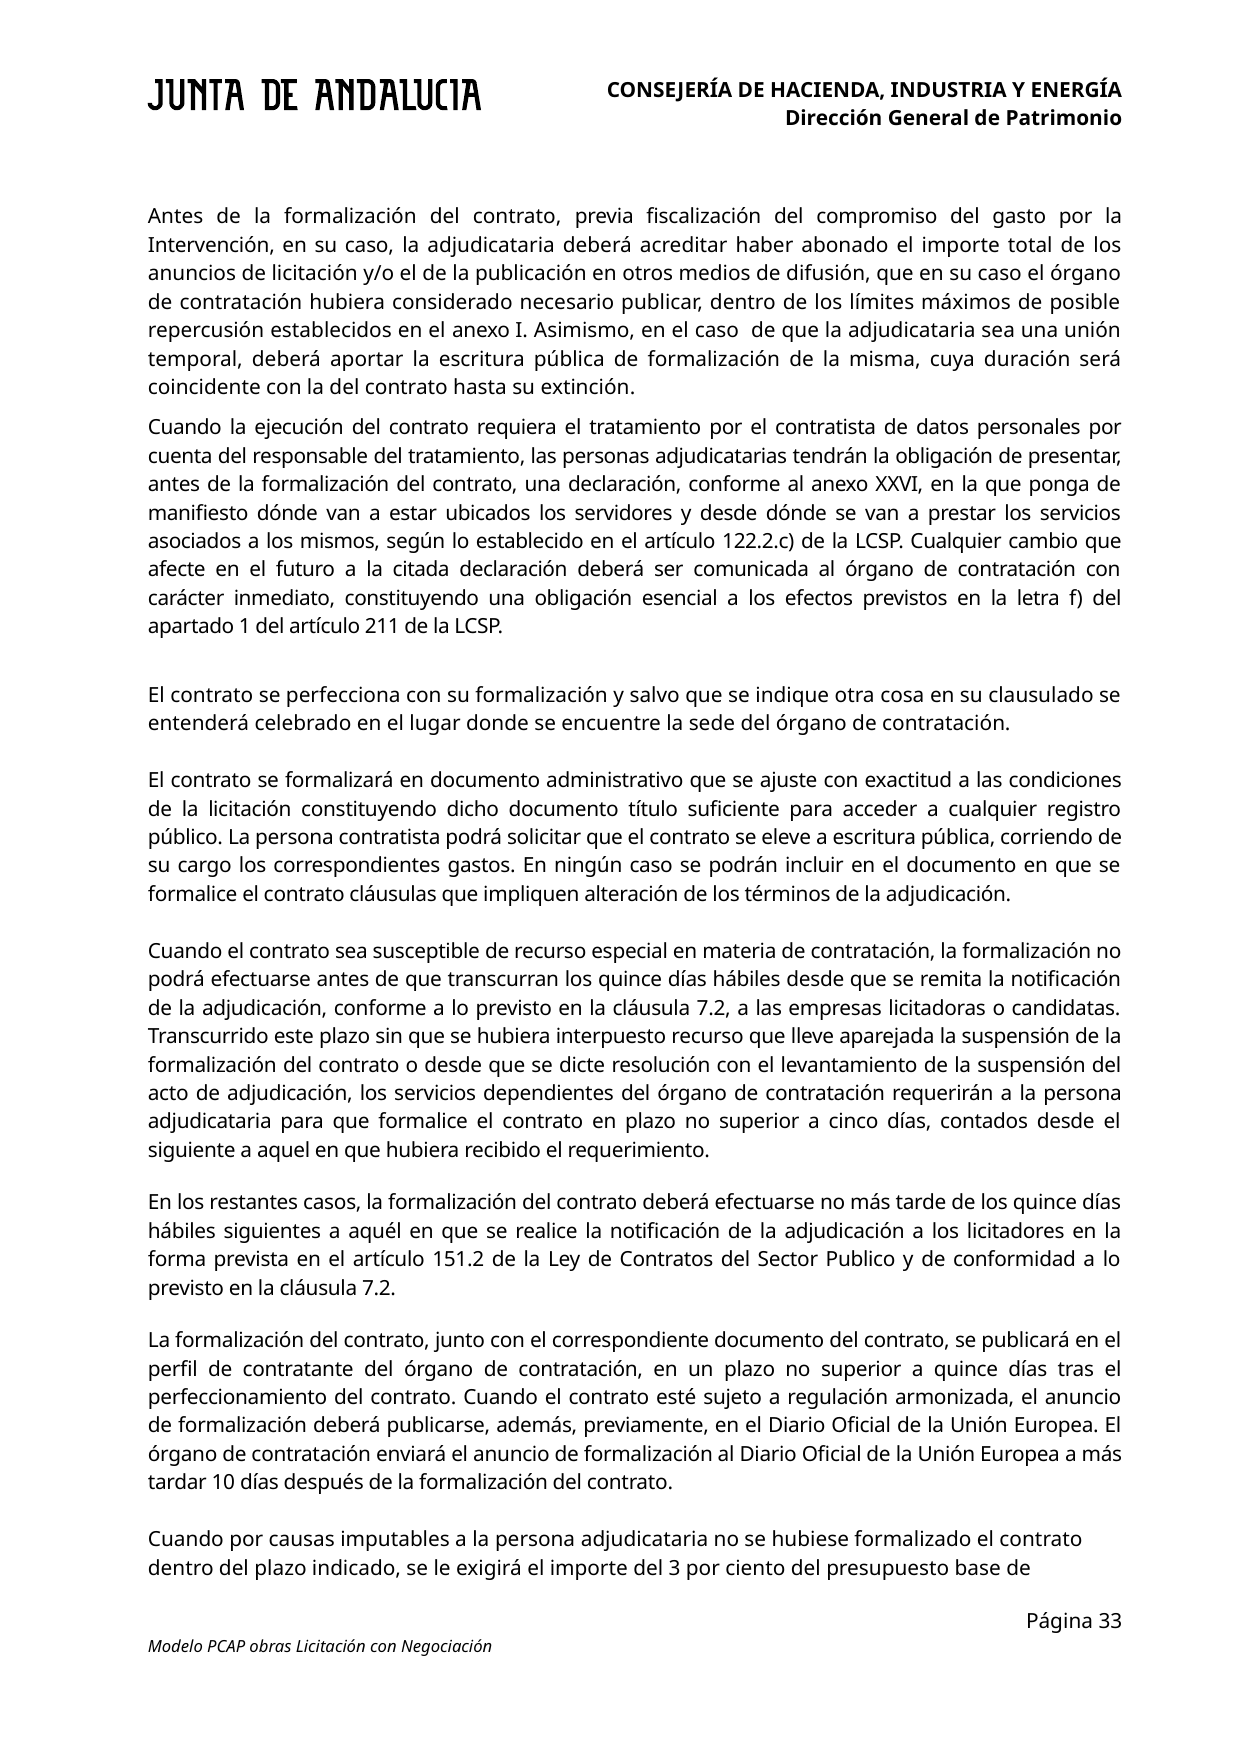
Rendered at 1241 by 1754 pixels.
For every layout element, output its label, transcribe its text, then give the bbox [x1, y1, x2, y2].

text La formalización del contrato, junto con el correspondiente documento del contrato, se publicará en el perfil de contratante del órgano de contratación, en un plazo no superior a quince días tras el perfeccionamiento del contrato. Cuando el contrato esté sujeto a regulación armonizada, el anuncio de formalización deberá publicarse, además, previamente, en el Diario Oficial de la Unión Europea. El órgano de contratación enviará el anuncio de formalización al Diario Oficial de la Unión Europea a más tardar 10 días después de la formalización del contrato. [148, 1325, 1122, 1496]
text El contrato se perfecciona con su formalización y salvo que se indique otra cosa en su clausulado se entenderá celebrado en el lugar donde se encuentre la sede del órgano de contratación. [148, 680, 1122, 737]
text Cuando el contrato sea susceptible de recurso especial en materia de contratación, la formalización no podrá efectuarse antes de que transcurran los quince días hábiles desde que se remita la notificación de la adjudicación, conforme a lo previsto en la cláusula 7.2, a las empresas licitadoras o candidatas. Transcurrido este plazo sin que se hubiera interpuesto recurso que lleve aparejada la suspensión de la formalización del contrato o desde que se dicte resolución con el levantamiento de la suspensión del acto de adjudicación, los servicios dependientes del órgano de contratación requerirán a la persona adjudicataria para que formalice el contrato en plazo no superior a cinco días, contados desde el siguiente a aquel en que hubiera recibido el requerimiento. [148, 936, 1122, 1163]
text El contrato se formalizará en documento administrativo que se ajuste con exactitud a las condiciones de la licitación constituyendo dicho documento título suficiente para acceder a cualquier registro público. La persona contratista podrá solicitar que el contrato se eleve a escritura pública, corriendo de su cargo los correspondientes gastos. En ningún caso se podrán incluir en el documento en que se formalice el contrato cláusulas que impliquen alteración de los términos de la adjudicación. [148, 765, 1122, 907]
text Cuando por causas imputables a la persona adjudicataria no se hubiese formalizado el contrato dentro del plazo indicado, se le exigirá el importe del 3 por ciento del presupuesto base de [148, 1524, 1122, 1581]
text En los restantes casos, la formalización del contrato deberá efectuarse no más tarde de los quince días hábiles siguientes a aquél en que se realice la notificación de la adjudicación a los licitadores en la forma prevista en el artículo 151.2 de la Ley de Contratos del Sector Publico y de conformidad a lo previsto en la cláusula 7.2. [148, 1187, 1122, 1301]
text Antes de la formalización del contrato, previa fiscalización del compromiso del gasto por la Intervención, en su caso, la adjudicataria deberá acreditar haber abonado el importe total de los anuncios de licitación y/o el de la publicación en otros medios de difusión, que en su caso el órgano de contratación hubiera considerado necesario publicar, dentro de los límites máximos de posible repercusión establecidos en el anexo I. Asimismo, en el caso de que la adjudicataria sea una unión temporal, deberá aportar la escritura pública de formalización de la misma, cuya duración será coincidente con la del contrato hasta su extinción. [148, 201, 1122, 401]
text Cuando la ejecución del contrato requiera el tratamiento por el contratista de datos personales por cuenta del responsable del tratamiento, las personas adjudicatarias tendrán la obligación de presentar, antes de la formalización del contrato, una declaración, conforme al anexo XXVI, en la que ponga de manifiesto dónde van a estar ubicados los servidores y desde dónde se van a prestar los servicios asociados a los mismos, según lo establecido en el artículo 122.2.c) de la LCSP. Cualquier cambio que afecte en el futuro a la citada declaración deberá ser comunicada al órgano de contratación con carácter inmediato, constituyendo una obligación esencial a los efectos previstos en la letra f) del apartado 1 del artículo 211 de la LCSP. [148, 412, 1122, 640]
